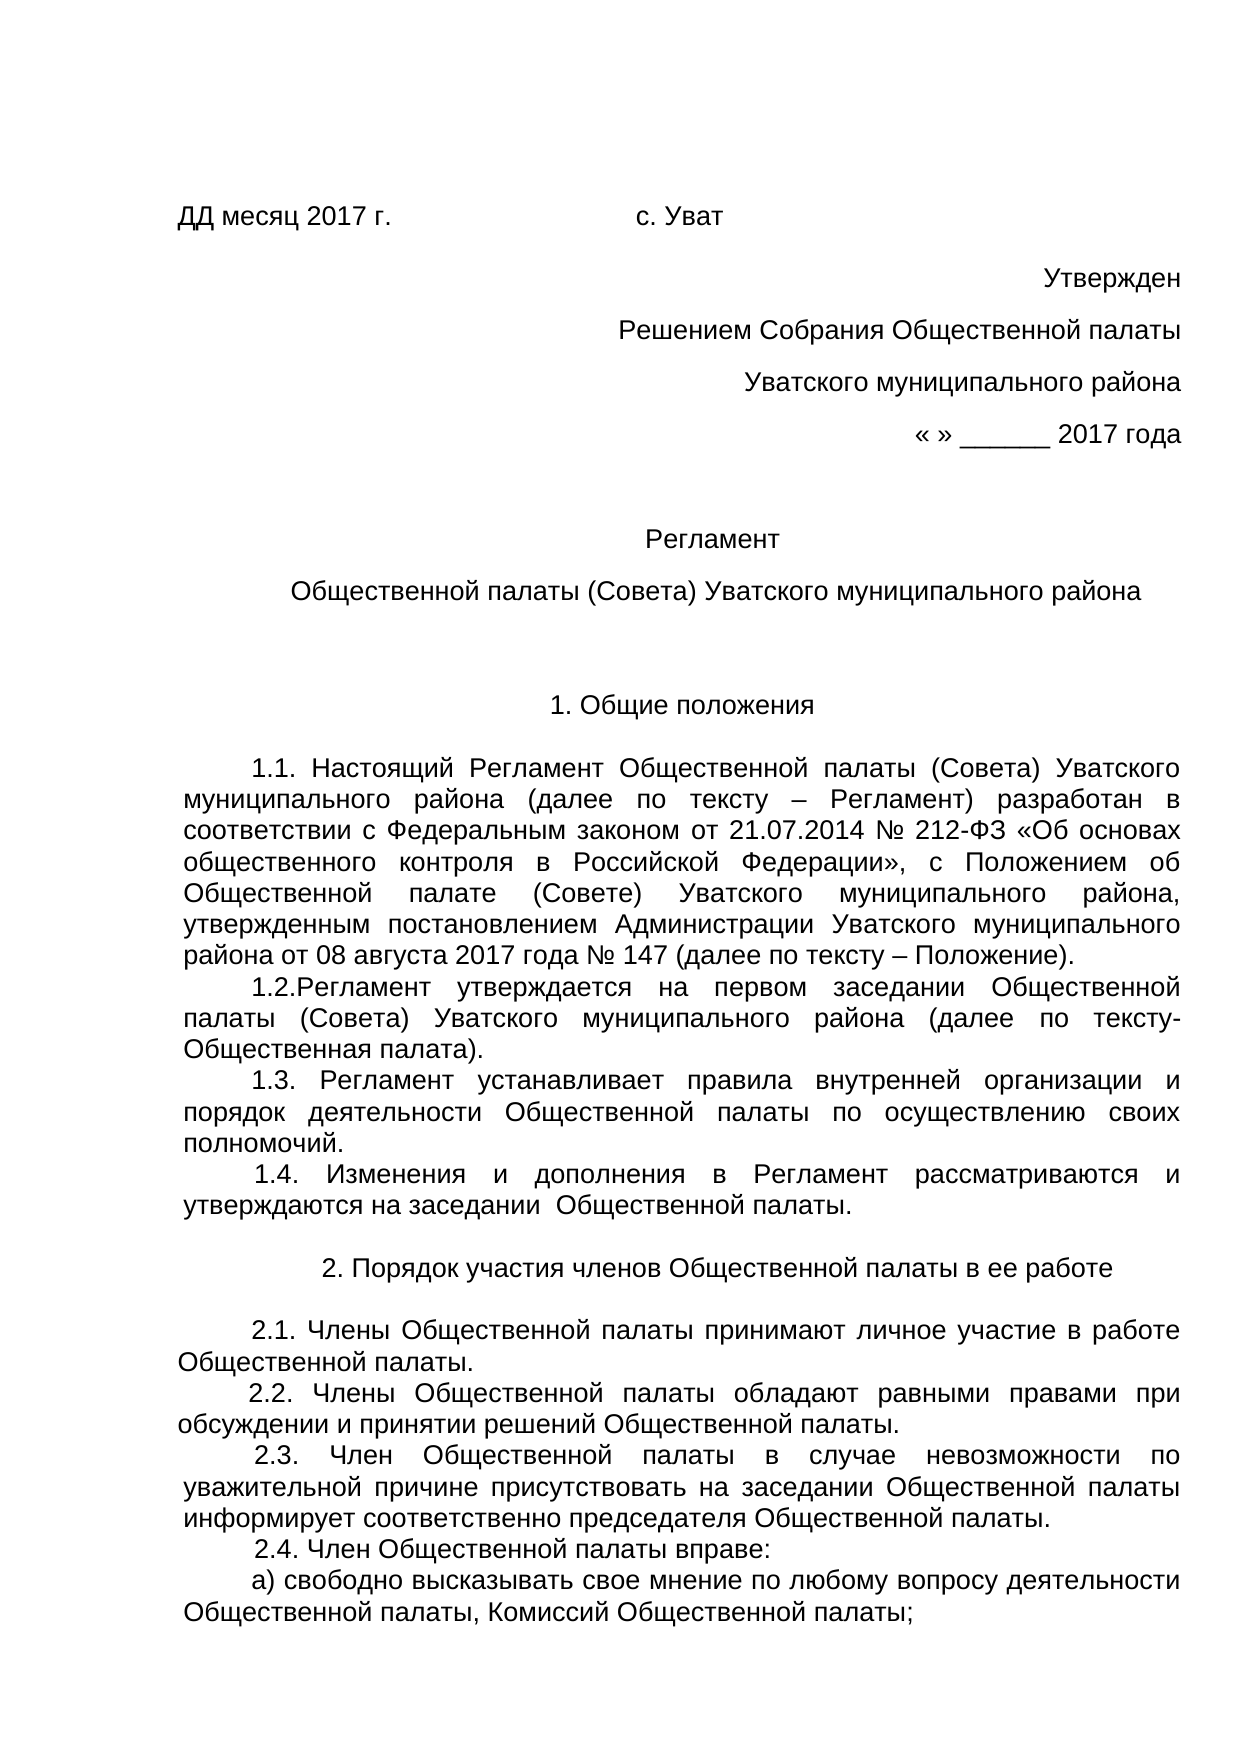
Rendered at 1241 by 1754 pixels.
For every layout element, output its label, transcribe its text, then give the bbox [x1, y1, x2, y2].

text Общественной палаты (Совета) Уватского муниципального района [177, 575, 1181, 606]
text 2.4. Член Общественной палаты вправе: [183, 1533, 1181, 1564]
text 2.2. Члены Общественной палаты обладают равными правами при обсуждении и принятии решений Общественной палаты. [177, 1377, 1181, 1439]
text 1.3. Регламент устанавливает правила внутренней организации и порядок деятельности Общественной палаты по осуществлению своих полномочий. [183, 1064, 1181, 1158]
text 1.2.Регламент утверждается на первом заседании Общественной палаты (Совета) Уватского муниципального района (далее по тексту-Общественная палата). [183, 971, 1181, 1064]
text Уватского муниципального района [177, 366, 1181, 398]
text 1. Общие положения [183, 689, 1181, 721]
text « » ______ 2017 года [177, 418, 1181, 450]
text Решением Собрания Общественной палаты [177, 314, 1181, 346]
text 1.4. Изменения и дополнения в Регламент рассматриваются и утверждаются на заседании Общественной палаты. [183, 1158, 1181, 1221]
text а) свободно высказывать свое мнение по любому вопросу деятельности Общественной палаты, Комиссий Общественной палаты; [183, 1564, 1181, 1627]
text 2.1. Члены Общественной палаты принимают личное участие в работе Общественной палаты. [177, 1314, 1181, 1377]
text Регламент [177, 523, 1181, 554]
text 1.1. Настоящий Регламент Общественной палаты (Совета) Уватского муниципального района (далее по тексту – Регламент) разработан в соответствии с Федеральным законом от 21.07.2014 № 212-ФЗ «Об основах общественного контроля в Российской Федерации», с Положением об Общественной палате (Совете) Уватского муниципального района, утвержденным постановлением Администрации Уватского муниципального района от 08 августа 2017 года № 147 (далее по тексту – Положение). [183, 752, 1181, 971]
text Утвержден [177, 262, 1181, 293]
text 2. Порядок участия членов Общественной палаты в ее работе [183, 1252, 1181, 1283]
text 2.3. Член Общественной палаты в случае невозможности по уважительной причине присутствовать на заседании Общественной палаты информирует соответственно председателя Общественной палаты. [183, 1439, 1181, 1533]
text ДД месяц 2017 г. с. Уват [177, 200, 1181, 231]
